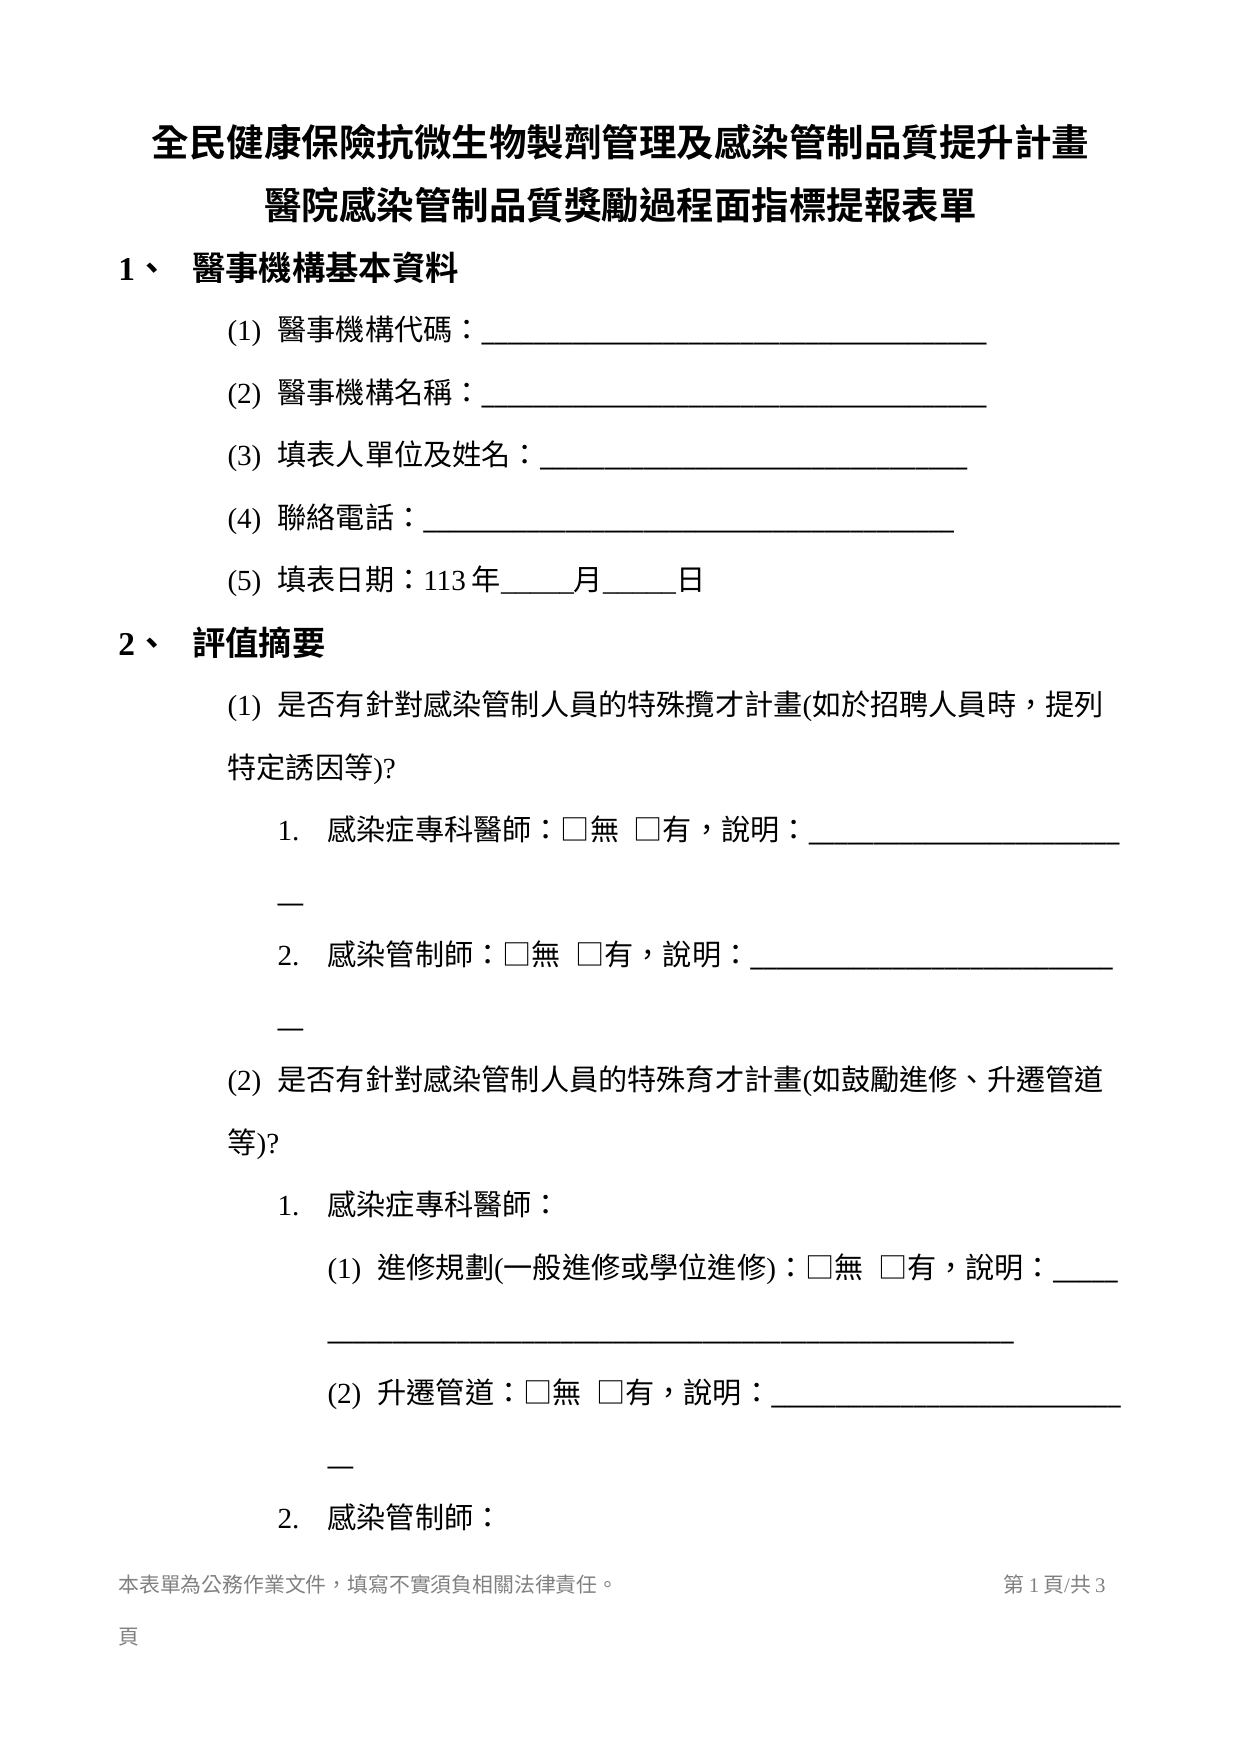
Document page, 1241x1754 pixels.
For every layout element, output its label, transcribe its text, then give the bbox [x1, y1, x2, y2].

list 評值摘要 [118, 599, 1122, 661]
text 全民健康保險抗微生物製劑管理及感染管制品質提升計畫 [118, 99, 1122, 161]
list 感染症專科醫師： [277, 1161, 1122, 1224]
list 聯絡電話：_________________________________________ [227, 474, 1122, 536]
list 進修規劃(一般進修或學位進修)：□無 □有，說明：__________________________________________________________ [327, 1224, 1122, 1349]
list 是否有針對感染管制人員的特殊育才計畫(如鼓勵進修、升遷管道等)? [227, 1036, 1122, 1161]
text 醫院感染管制品質獎勵過程面指標提報表單 [118, 161, 1122, 224]
list 醫事機構名稱：_______________________________________ [227, 349, 1122, 411]
list 感染症專科醫師：□無 □有，說明：__________________________ [277, 786, 1122, 911]
list 填表人單位及姓名：_________________________________ [227, 411, 1122, 474]
list 感染管制師：□無 □有，說明：______________________________ [277, 911, 1122, 1036]
list 填表日期：113年_____月_____日 [227, 536, 1122, 599]
list 感染管制師： [277, 1474, 1122, 1536]
list 醫事機構基本資料 [118, 224, 1122, 286]
list 醫事機構代碼：_______________________________________ [227, 286, 1122, 349]
list 升遷管道：□無 □有，說明：_____________________________ [327, 1349, 1122, 1474]
list 是否有針對感染管制人員的特殊攬才計畫(如於招聘人員時，提列特定誘因等)? [227, 661, 1122, 786]
